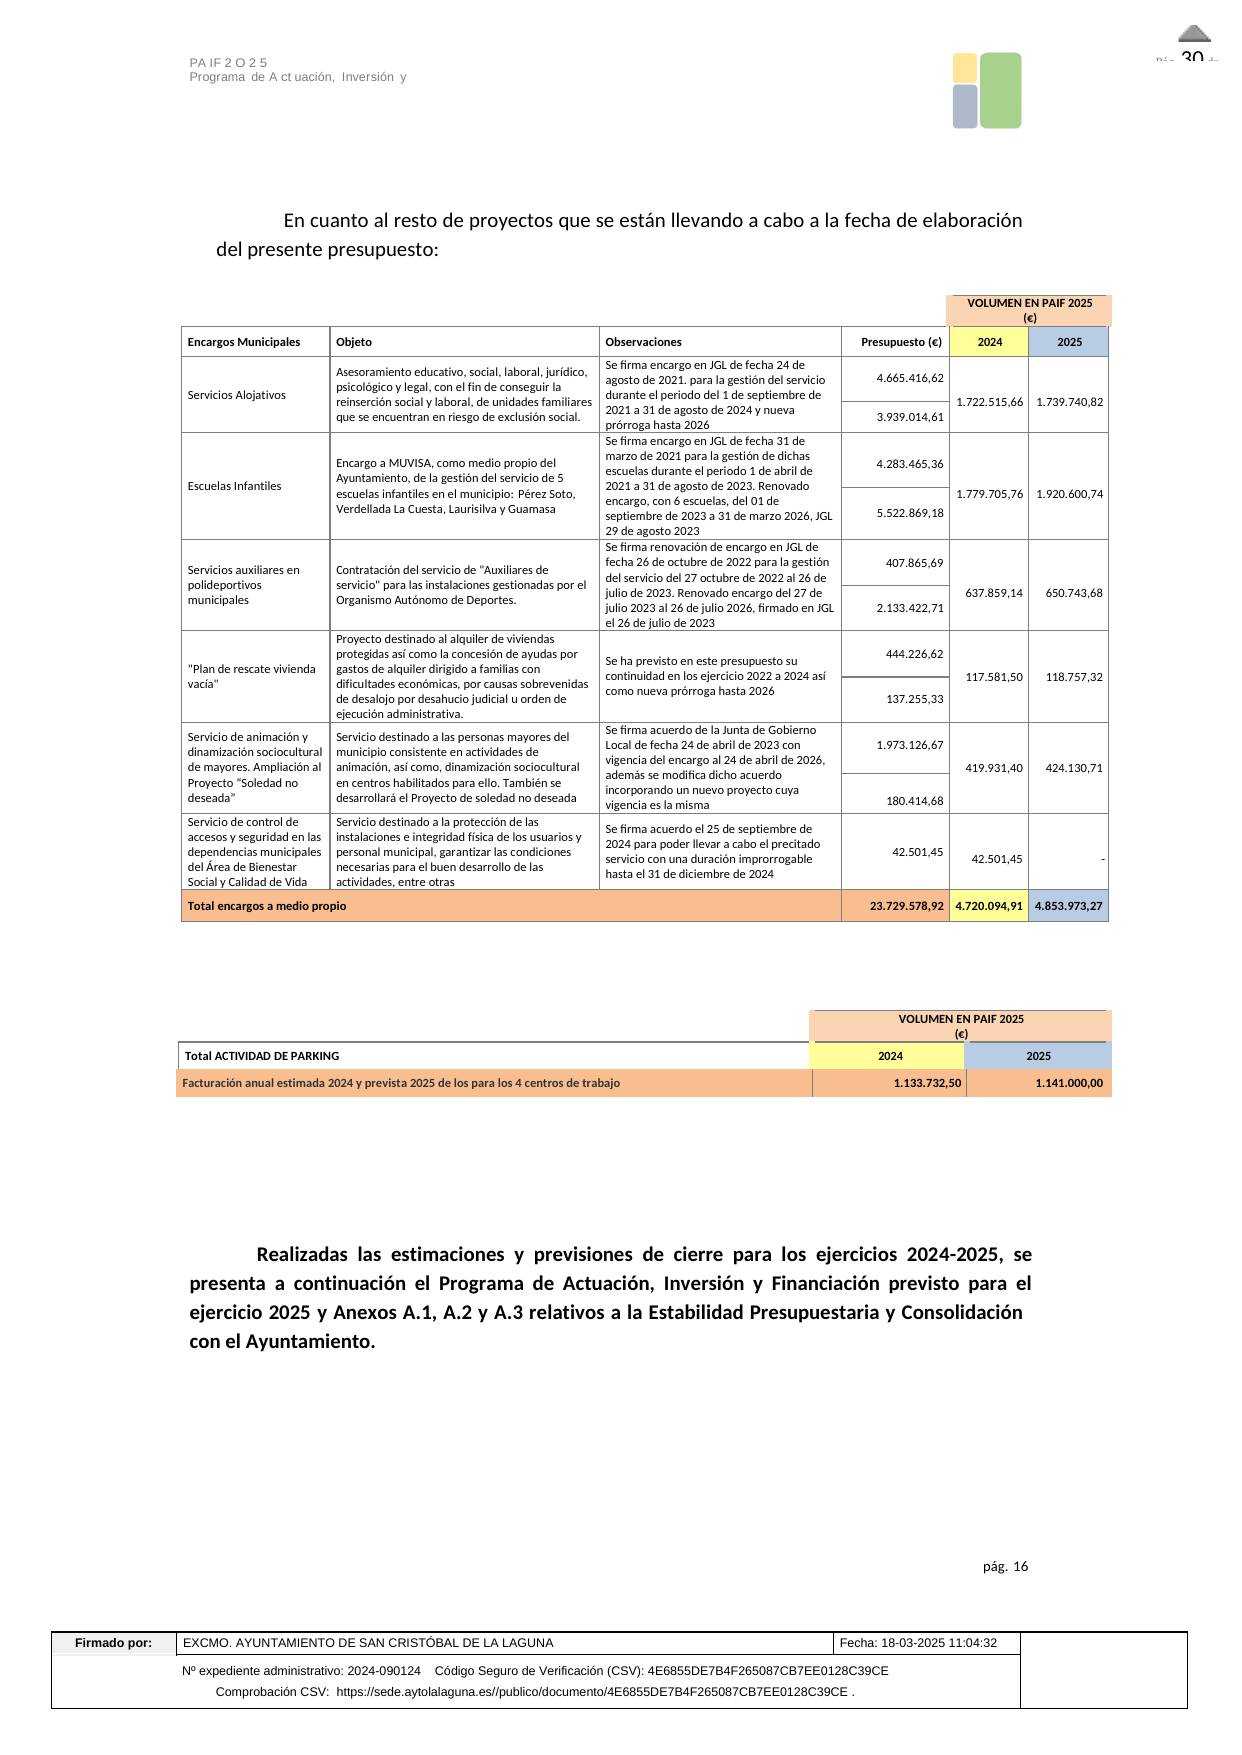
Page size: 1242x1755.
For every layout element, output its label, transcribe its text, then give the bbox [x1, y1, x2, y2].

table_cell Servicios Alojativos [182, 357, 329, 432]
table_cell Presupuesto (€) [842, 327, 949, 356]
table_cell Se firma renovación de encargo en JGL de fecha 26 de octubre de 2022 para la gestión del servicio del 27 octubre de 2022 al 26 de julio de 2023. Renovado encargo del 27 de julio 2023 al 26 de julio 2026, firmado en JGL el 26 de julio de 2023 [600, 540, 841, 630]
table_cell Servicio de animación y dinamización sociocultural de mayores. Ampliación al Proyecto “Soledad no deseada” [182, 723, 329, 813]
table_cell Contratación del servicio de "Auxiliares de servicio" para las instalaciones gestionadas por el Organismo Autónomo de Deportes. [331, 540, 599, 630]
table_cell 2025 [1029, 327, 1108, 356]
text Realizadas las estimaciones y previsiones de cierre para los ejercicios 2024-2025, se presenta a continuación el Programa de Actuación, Inversión y Financiación previsto para el ejercicio 2025 y Anexos A.1, A.2 y A.3 relativos a la Estabilidad Presupuestaria y Consolidación [189, 1241, 1032, 1325]
table_cell 118.757,32 [1029, 631, 1108, 722]
table_cell Objeto [331, 327, 599, 356]
table_cell Facturación anual estimada 2024 y prevista 2025 de los para los 4 centros de trabajo [182, 1069, 812, 1097]
table_cell Encargo a MUVISA, como medio propio del Ayuntamiento, de la gestión del servicio de 5 escuelas infantiles en el municipio: Pérez Soto, Verdellada La Cuesta, Laurisilva y Guamasa [331, 433, 599, 539]
table_cell 180.414,68 [842, 774, 949, 813]
table_cell 4.720.094,91 [950, 890, 1028, 921]
table_cell 2024 [950, 327, 1028, 356]
table_cell 2024 [815, 1043, 964, 1069]
text pág. 16 [42, 1558, 1028, 1576]
text con el Ayuntamiento. [189, 1328, 1239, 1354]
table_cell Observaciones [600, 327, 841, 356]
table_cell Se firma acuerdo el 25 de septiembre de 2024 para poder llevar a cabo el precitado servicio con una duración improrrogable hasta el 31 de diciembre de 2024 [600, 814, 841, 889]
table_header VOLUMEN EN PAIF 2025 (€) [815, 1011, 1106, 1041]
table_cell 5.522.869,18 [842, 488, 949, 539]
table_cell 1.779.705,76 [950, 433, 1028, 539]
table_cell 1.722.515,66 [950, 357, 1028, 432]
table_cell Se firma encargo en JGL de fecha 24 de agosto de 2021. para la gestión del servicio durante el periodo del 1 de septiembre de 2021 a 31 de agosto de 2024 y nueva prórroga hasta 2026 [600, 357, 841, 432]
table_cell 23.729.578,92 [842, 890, 949, 921]
text En cuanto al resto de proyectos que se están llevando a cabo a la fecha de elaboración [284, 207, 1239, 232]
table_header [182, 295, 946, 326]
table_cell 137.255,33 [842, 678, 949, 722]
table_cell 650.743,68 [1029, 540, 1108, 630]
table_cell Se firma encargo en JGL de fecha 31 de marzo de 2021 para la gestión de dichas escuelas durante el periodo 1 de abril de 2021 a 31 de agosto de 2023. Renovado encargo, con 6 escuelas, del 01 de septiembre de 2023 a 31 de marzo 2026, JGL 29 de agosto 2023 [600, 433, 841, 539]
table_cell Servicio destinado a la protección de las instalaciones e integridad física de los usuarios y personal municipal, garantizar las condiciones necesarias para el buen desarrollo de las actividades, entre otras [331, 814, 599, 889]
table_header [1021, 1633, 1187, 1708]
table_cell 2025 [970, 1043, 1106, 1069]
table_cell "Plan de rescate vivienda vacía" [182, 631, 329, 722]
table_cell 407.865,69 [842, 540, 949, 585]
table_cell 117.581,50 [950, 631, 1028, 722]
table_header VOLUMEN EN PAIF 2025 (€) [953, 296, 1106, 326]
table_header Fecha: 18-03-2025 11:04:32 [834, 1633, 1020, 1653]
table_cell Servicio de control de accesos y seguridad en las dependencias municipales del Área de Bienestar Social y Calidad de Vida [182, 814, 329, 889]
table_cell 3.939.014,61 [842, 402, 949, 432]
table_cell Nº expediente administrativo: 2024-090124 Código Seguro de Verificación (CSV): 4E6855DE7B4F265087CB7EE0128C39CE Comprobación CSV: https://sede.aytolalaguna.es//publico/documento/4E6855DE7B4F265087CB7EE0128C39CE . [52, 1655, 1020, 1708]
table_cell 419.931,40 [950, 723, 1028, 813]
table_cell Servicios auxiliares en polideportivos municipales [182, 540, 329, 630]
table_cell Encargos Municipales [182, 327, 329, 356]
table_cell 424.130,71 [1029, 723, 1108, 813]
table_cell 4.853.973,27 [1029, 890, 1108, 921]
table_cell 1.920.600,74 [1029, 433, 1108, 539]
table_cell - [1029, 814, 1108, 889]
table_cell Se ha previsto en este presupuesto su continuidad en los ejercicio 2022 a 2024 así como nueva prórroga hasta 2026 [600, 631, 841, 722]
table_cell 4.283.465,36 [842, 433, 949, 487]
table_cell 42.501,45 [950, 814, 1028, 889]
table_cell 4.665.416,62 [842, 357, 949, 401]
table_cell 1.973.126,67 [842, 723, 949, 772]
table_cell Se firma acuerdo de la Junta de Gobierno Local de fecha 24 de abril de 2023 con vigencia del encargo al 24 de abril de 2026, además se modifica dicho acuerdo incorporando un nuevo proyecto cuya vigencia es la misma [600, 723, 841, 813]
table_cell Asesoramiento educativo, social, laboral, jurídico, psicológico y legal, con el fin de conseguir la reinserción social y laboral, de unidades familiares que se encuentran en riesgo de exclusión social. [331, 357, 599, 432]
table_cell 1.133.732,50 [813, 1069, 966, 1097]
table_cell 42.501,45 [842, 814, 949, 889]
table_cell 2.133.422,71 [842, 586, 949, 630]
table_header [179, 1010, 809, 1041]
table_cell Proyecto destinado al alquiler de viviendas protegidas así como la concesión de ayudas por gastos de alquiler dirigido a familias con dificultades económicas, por causas sobrevenidas de desalojo por desahucio judicial u orden de ejecución administrativa. [331, 631, 599, 722]
table_cell Total encargos a medio propio [182, 890, 841, 921]
table_cell 637.859,14 [950, 540, 1028, 630]
text del presente presupuesto: [216, 236, 1239, 261]
table_cell 1.141.000,00 [967, 1069, 1106, 1097]
table_cell 444.226,62 [842, 631, 949, 676]
table_cell 1.739.740,82 [1029, 357, 1108, 432]
table_header Firmado por: [52, 1633, 176, 1653]
table_header EXCMO. AYUNTAMIENTO DE SAN CRISTÓBAL DE LA LAGUNA [177, 1633, 833, 1653]
table_cell Servicio destinado a las personas mayores del municipio consistente en actividades de animación, así como, dinamización sociocultural en centros habilitados para ello. También se desarrollará el Proyecto de soledad no deseada [331, 723, 599, 813]
table_cell Escuelas Infantiles [182, 433, 329, 539]
table_cell Total ACTIVIDAD DE PARKING [179, 1043, 809, 1069]
